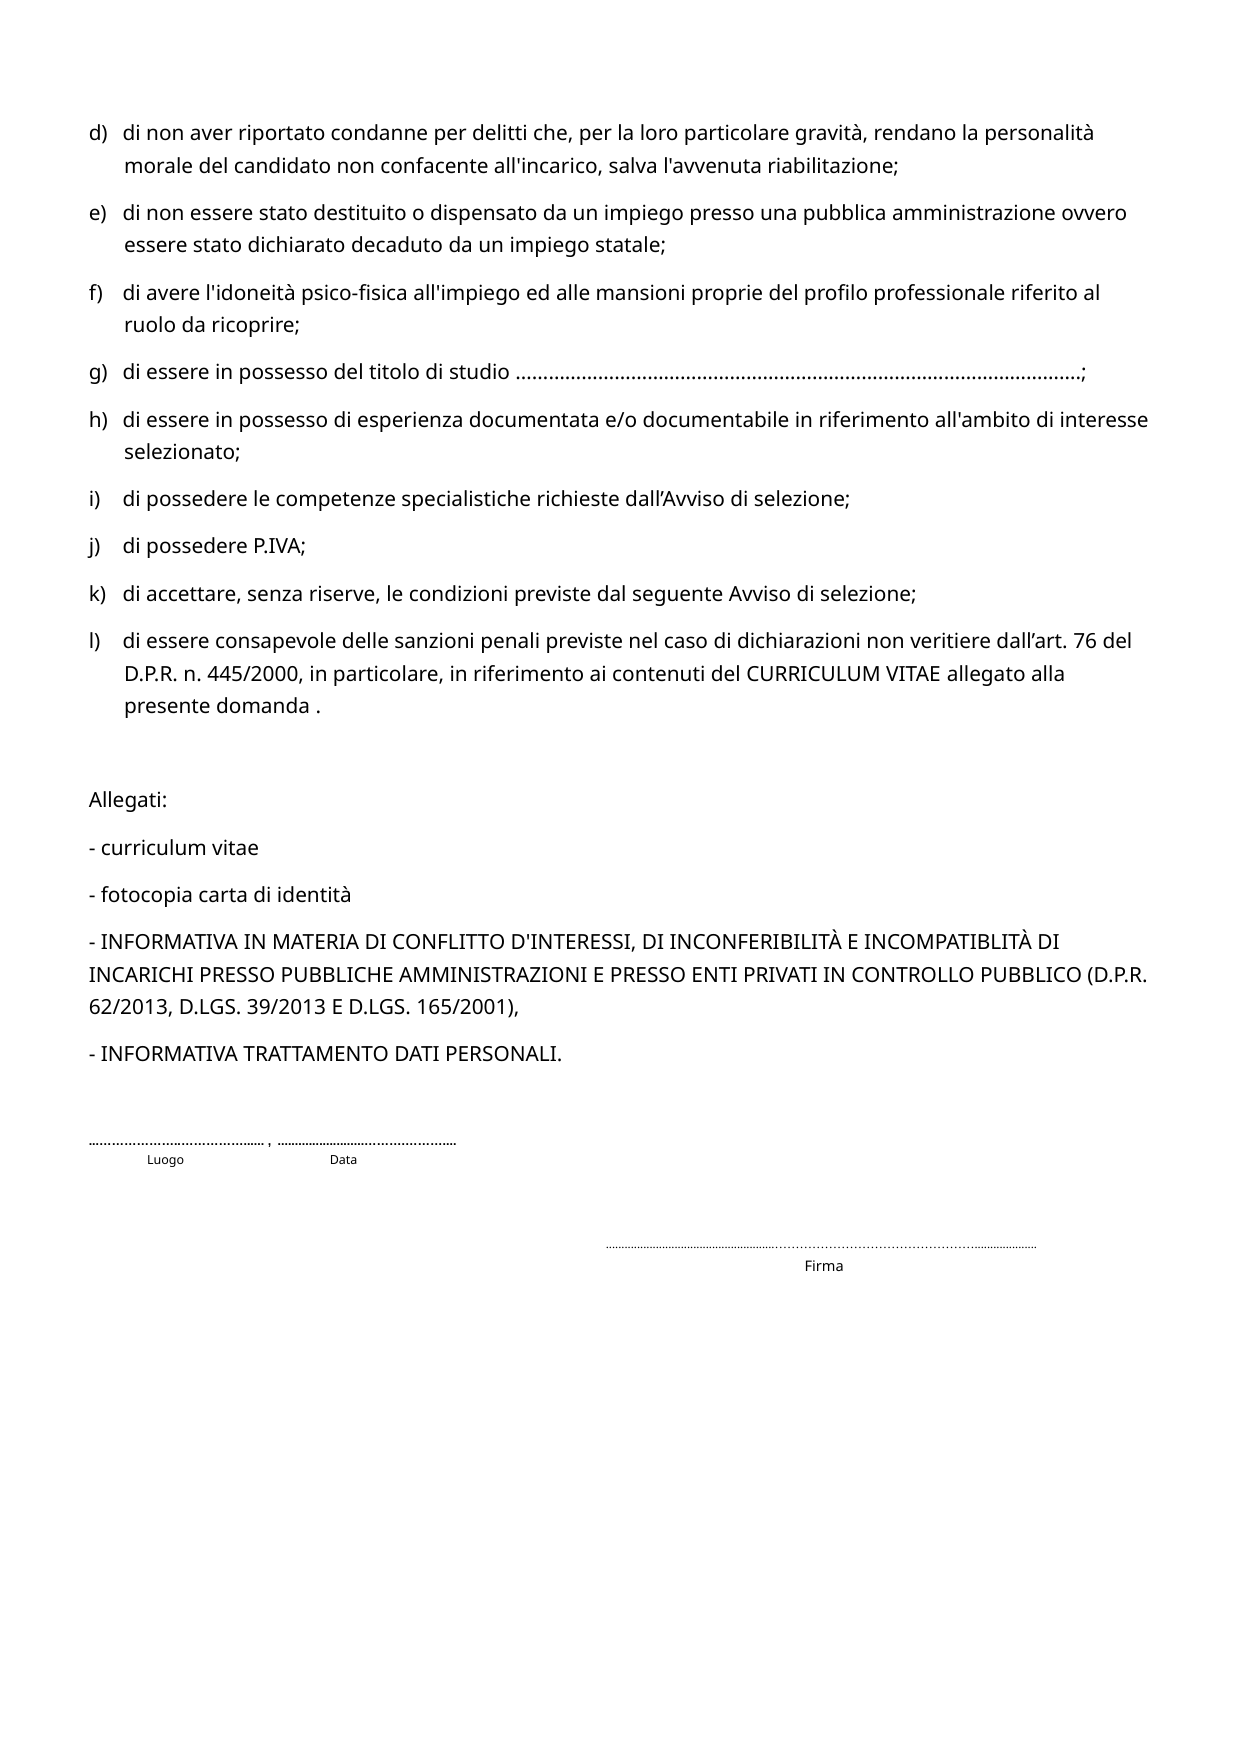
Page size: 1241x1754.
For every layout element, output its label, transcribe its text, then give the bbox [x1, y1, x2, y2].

text Luogo Data [88, 1151, 1152, 1168]
text - curriculum vitae [88, 833, 1152, 861]
list di essere in possesso del titolo di studio ………………………………………………………………………………………….; [88, 357, 1152, 386]
list di essere consapevole delle sanzioni penali previste nel caso di dichiarazioni non veritiere dall’art. 76 del D.P.R. n. 445/2000, in particolare, in riferimento ai contenuti del CURRICULUM VITAE allegato alla presente domanda . [88, 626, 1152, 720]
list di non aver riportato condanne per delitti che, per la loro particolare gravità, rendano la personalità morale del candidato non confacente all'incarico, salva l'avvenuta riabilitazione; [88, 118, 1152, 179]
list di non essere stato destituito o dispensato da un impiego presso una pubblica amministrazione ovvero essere stato dichiarato decaduto da un impiego statale; [88, 198, 1152, 259]
list di possedere le competenze specialistiche richieste dall’Avviso di selezione; [88, 484, 1152, 513]
list di accettare, senza riserve, le condizioni previste dal seguente Avviso di selezione; [88, 579, 1152, 607]
text - INFORMATIVA TRATTAMENTO DATI PERSONALI. [88, 1039, 1152, 1068]
text - INFORMATIVA IN MATERIA DI CONFLITTO D'INTERESSI, DI INCONFERIBILITÀ E INCOMPATIBLITÀ DI INCARICHI PRESSO PUBBLICHE AMMINISTRAZIONI E PRESSO ENTI PRIVATI IN CONTROLLO PUBBLICO (D.P.R. 62/2013, D.LGS. 39/2013 E D.LGS. 165/2001), [88, 927, 1152, 1021]
text - fotocopia carta di identità [88, 880, 1152, 908]
list di possedere P.IVA; [88, 532, 1152, 560]
text ...………………..……………...... , .........................……….……….... [88, 1122, 1152, 1151]
text ......................................................………………………………………….................... [88, 1222, 1152, 1256]
list di essere in possesso di esperienza documentata e/o documentabile in riferimento all'ambito di interesse selezionato; [88, 405, 1152, 466]
text Firma [88, 1256, 1152, 1276]
list di avere l'idoneità psico-fisica all'impiego ed alle mansioni proprie del profilo professionale riferito al ruolo da ricoprire; [88, 278, 1152, 339]
text Allegati: [88, 786, 1152, 814]
